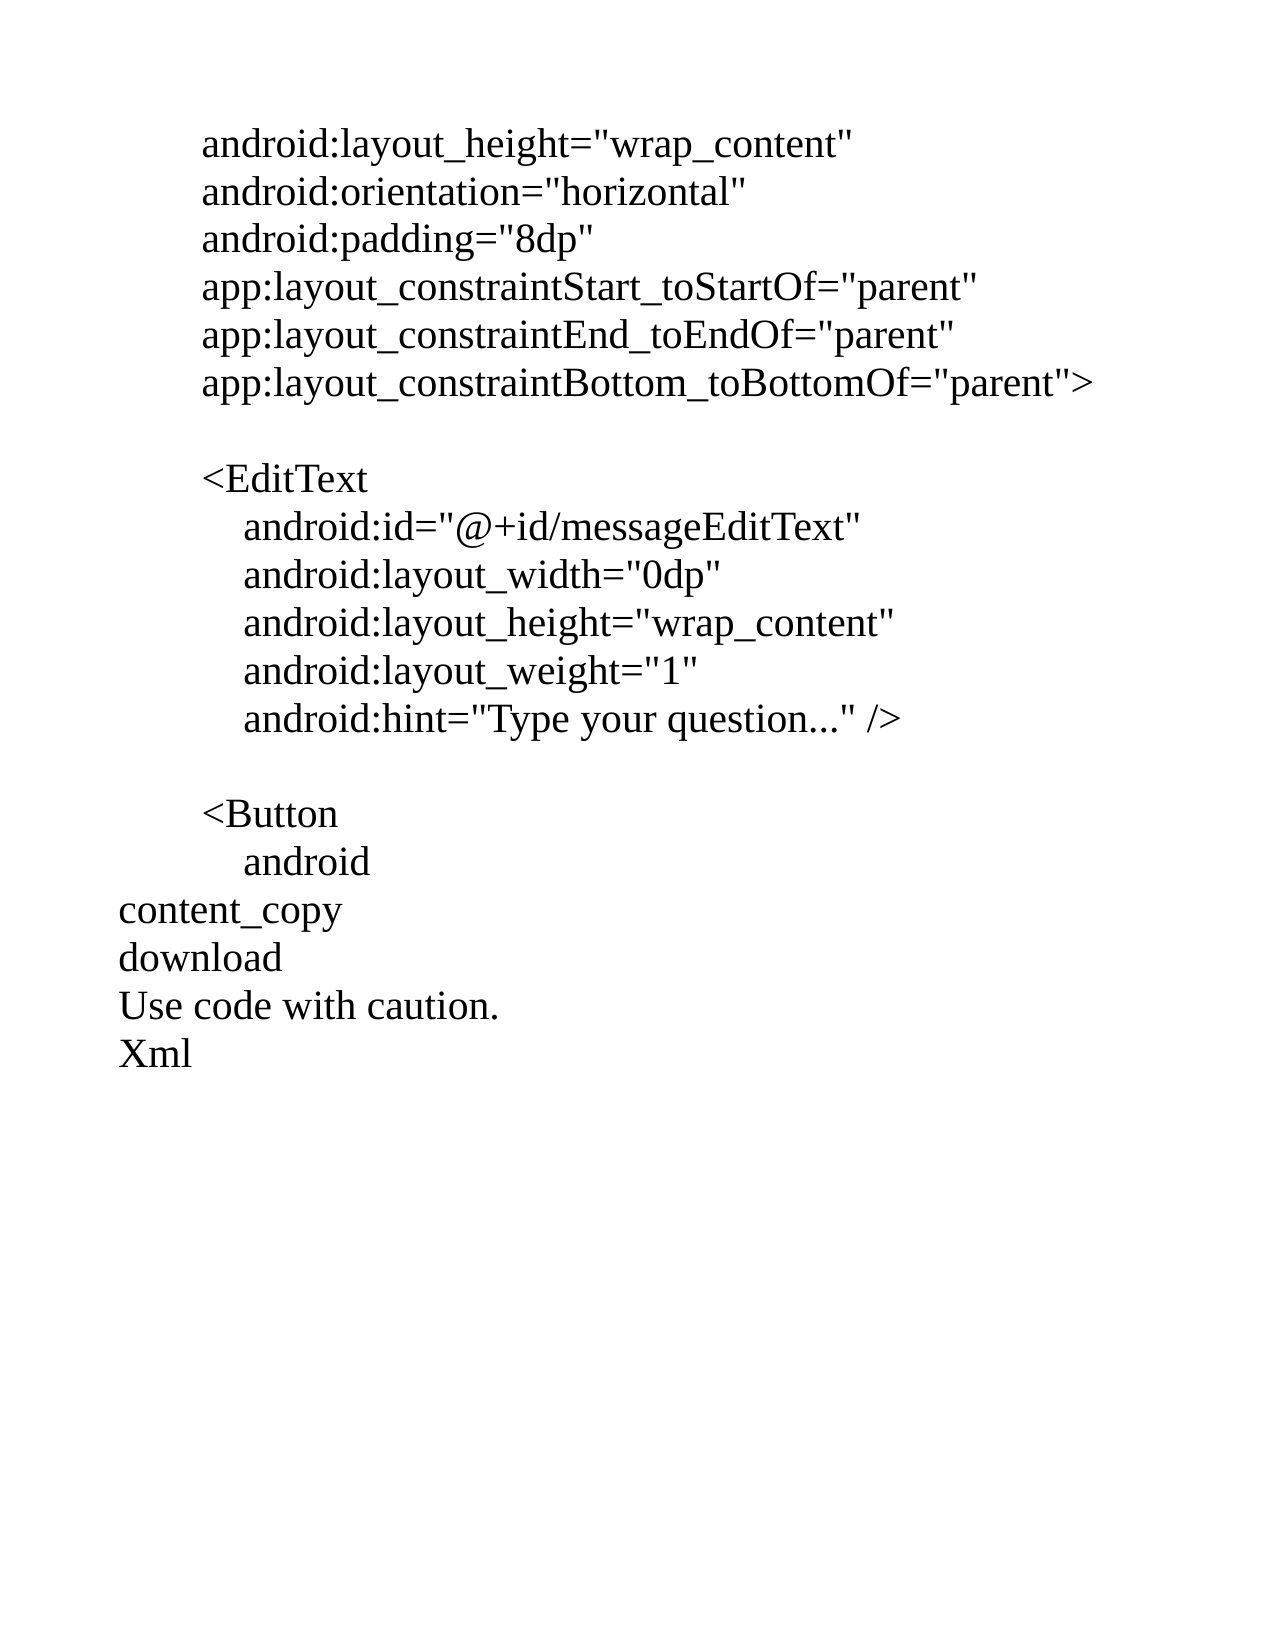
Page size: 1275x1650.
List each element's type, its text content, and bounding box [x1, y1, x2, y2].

text android:layout_width="0dp" [118, 549, 1157, 597]
text android:layout_height="wrap_content" [118, 597, 1157, 645]
text app:layout_constraintBottom_toBottomOf="parent"> [118, 358, 1157, 406]
text app:layout_constraintStart_toStartOf="parent" [118, 262, 1157, 310]
text android:hint="Type your question..." /> [118, 693, 1157, 741]
text android:layout_height="wrap_content" [118, 118, 1157, 166]
text <Button [118, 789, 1157, 837]
text android:id="@+id/messageEditText" [118, 501, 1157, 549]
text <EditText [118, 453, 1157, 501]
text download [118, 933, 1157, 981]
text app:layout_constraintEnd_toEndOf="parent" [118, 310, 1157, 358]
text android [118, 837, 1157, 885]
text android:layout_weight="1" [118, 645, 1157, 693]
text Use code with caution. [118, 981, 1157, 1028]
text content_copy [118, 885, 1157, 933]
text Xml [118, 1028, 1157, 1076]
text android:padding="8dp" [118, 214, 1157, 262]
text android:orientation="horizontal" [118, 166, 1157, 214]
